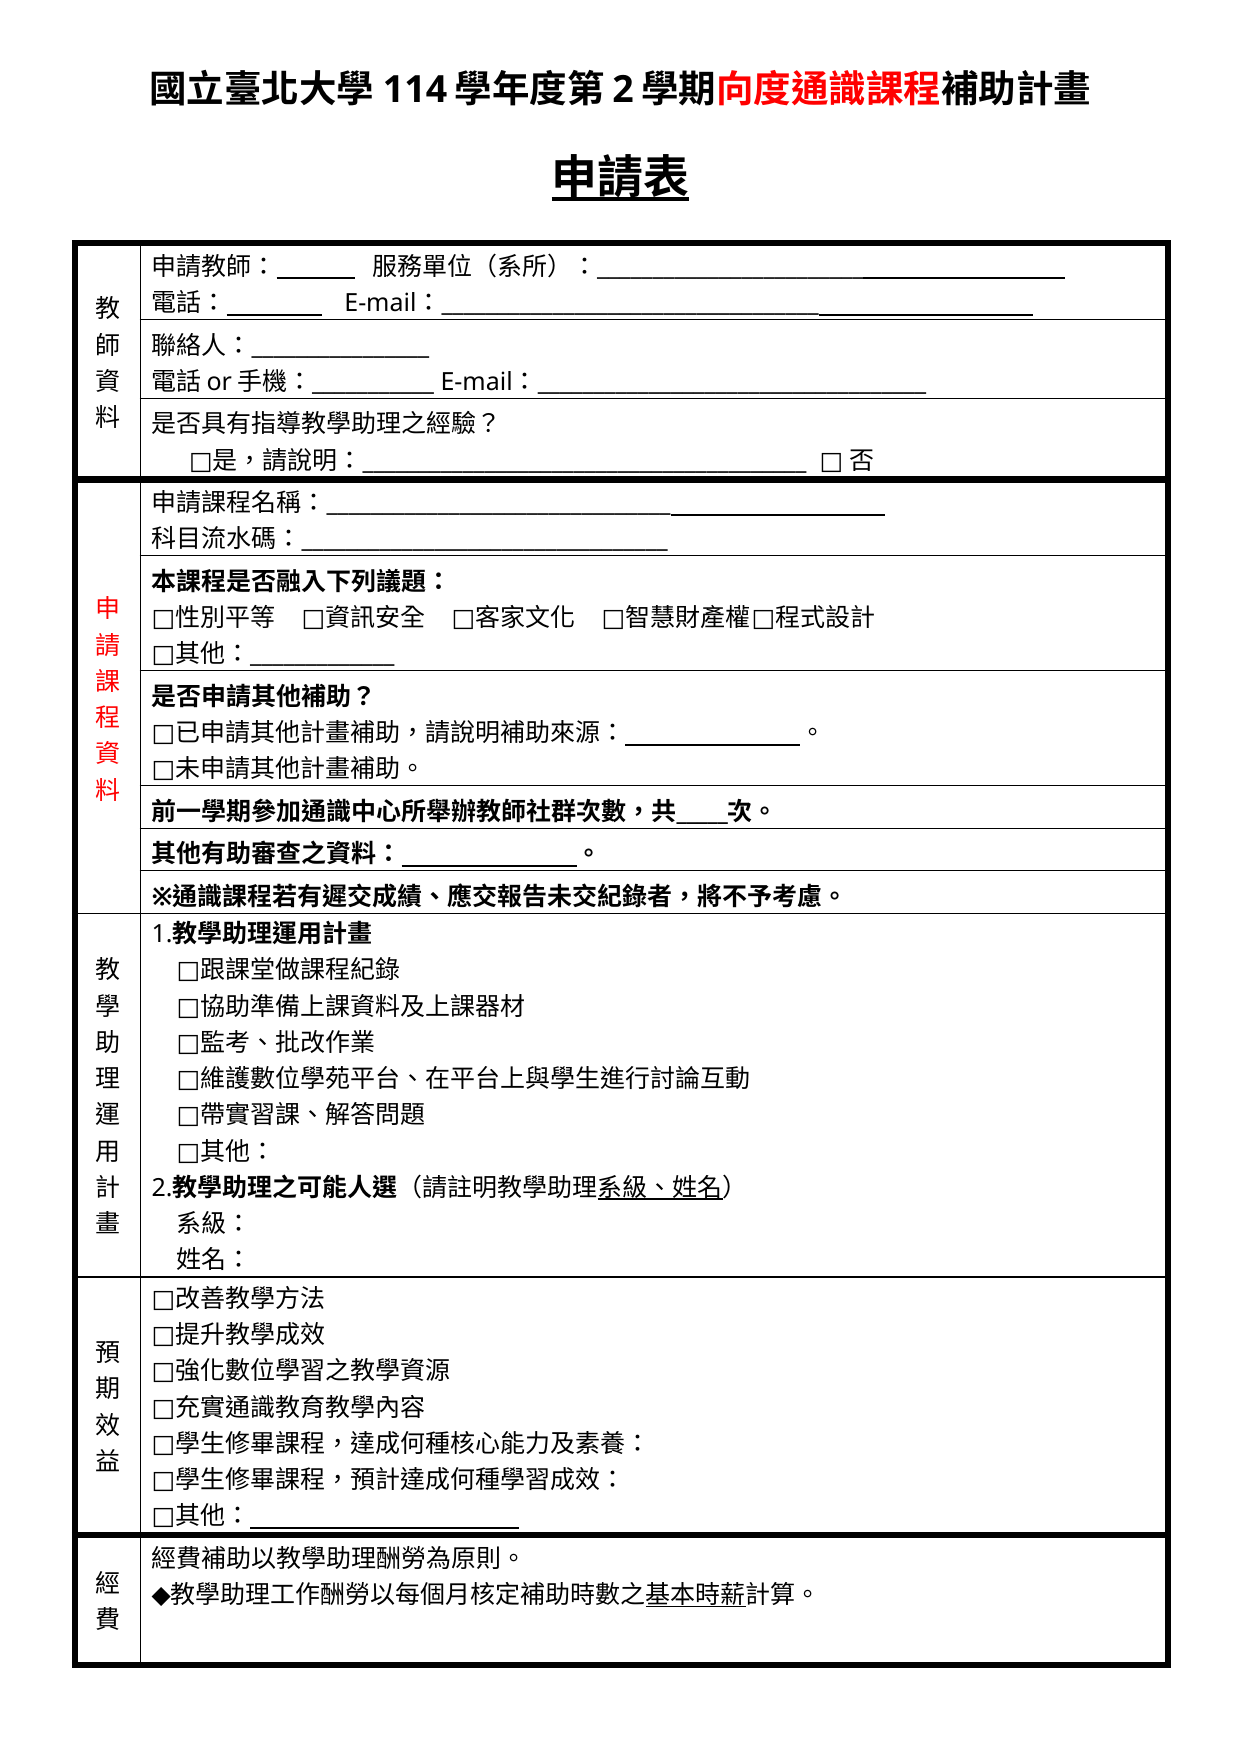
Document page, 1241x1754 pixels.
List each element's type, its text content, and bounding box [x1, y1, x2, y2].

table_header 申請教師： 服務單位（系所）：________________________ 電話： E-mail：__________________________________ [141, 246, 1165, 319]
table_cell 預期效益 [78, 1278, 140, 1532]
table_cell □改善教學方法 □提升教學成效 □強化數位學習之教學資源 □充實通識教育教學內容 □學生修畢課程，達成何種核心能力及素養： □學生修畢課程，預計達成何種學習成效： □其他： [141, 1278, 1165, 1532]
text 國立臺北大學 114學年度第2學期向度通識課程補助計畫 [75, 59, 1165, 113]
table_cell 經費 [78, 1538, 140, 1662]
table_cell 教學助理 運 用 計 畫 [78, 914, 140, 1276]
text 申請表 [75, 141, 1165, 207]
table_cell 1.教學助理運用計畫 □跟課堂做課程紀錄 □協助準備上課資料及上課器材 □監考、批改作業 □維護數位學苑平台、在平台上與學生進行討論互動 □帶實習課、解答問題 □其他： 2.教學助理之可能人選（請註明教學助理系級、姓名） 系級： 姓名： [141, 914, 1165, 1276]
table_cell 是否申請其他補助？ □已申請其他計畫補助，請說明補助來源： 。 □未申請其他計畫補助。 [141, 671, 1165, 785]
table_header 教師資料 [78, 246, 140, 476]
table_cell 申請課程名稱：_______________________________ 科目流水碼：_________________________________ [141, 483, 1165, 555]
table_cell 申請課程資料 [78, 483, 140, 913]
table_cell 聯絡人：________________ 電話or手機：___________ E-mail：___________________________________ [141, 320, 1165, 398]
table_cell 其他有助審查之資料： 。 [141, 829, 1165, 870]
table_cell 經費補助以教學助理酬勞為原則。 ◆教學助理工作酬勞以每個月核定補助時數之基本時薪計算。 [141, 1538, 1165, 1662]
table_cell 是否具有指導教學助理之經驗？ □是，請說明：________________________________________ □ 否 [141, 399, 1165, 476]
table_cell ※通識課程若有遲交成績、應交報告未交紀錄者，將不予考慮。 [141, 871, 1165, 913]
table_cell 本課程是否融入下列議題： □性別平等 □資訊安全 □客家文化 □智慧財產權 □程式設計 □其他：_____________ [141, 556, 1165, 670]
table_cell 前一學期參加通識中心所舉辦教師社群次數，共_____次。 [141, 786, 1165, 828]
